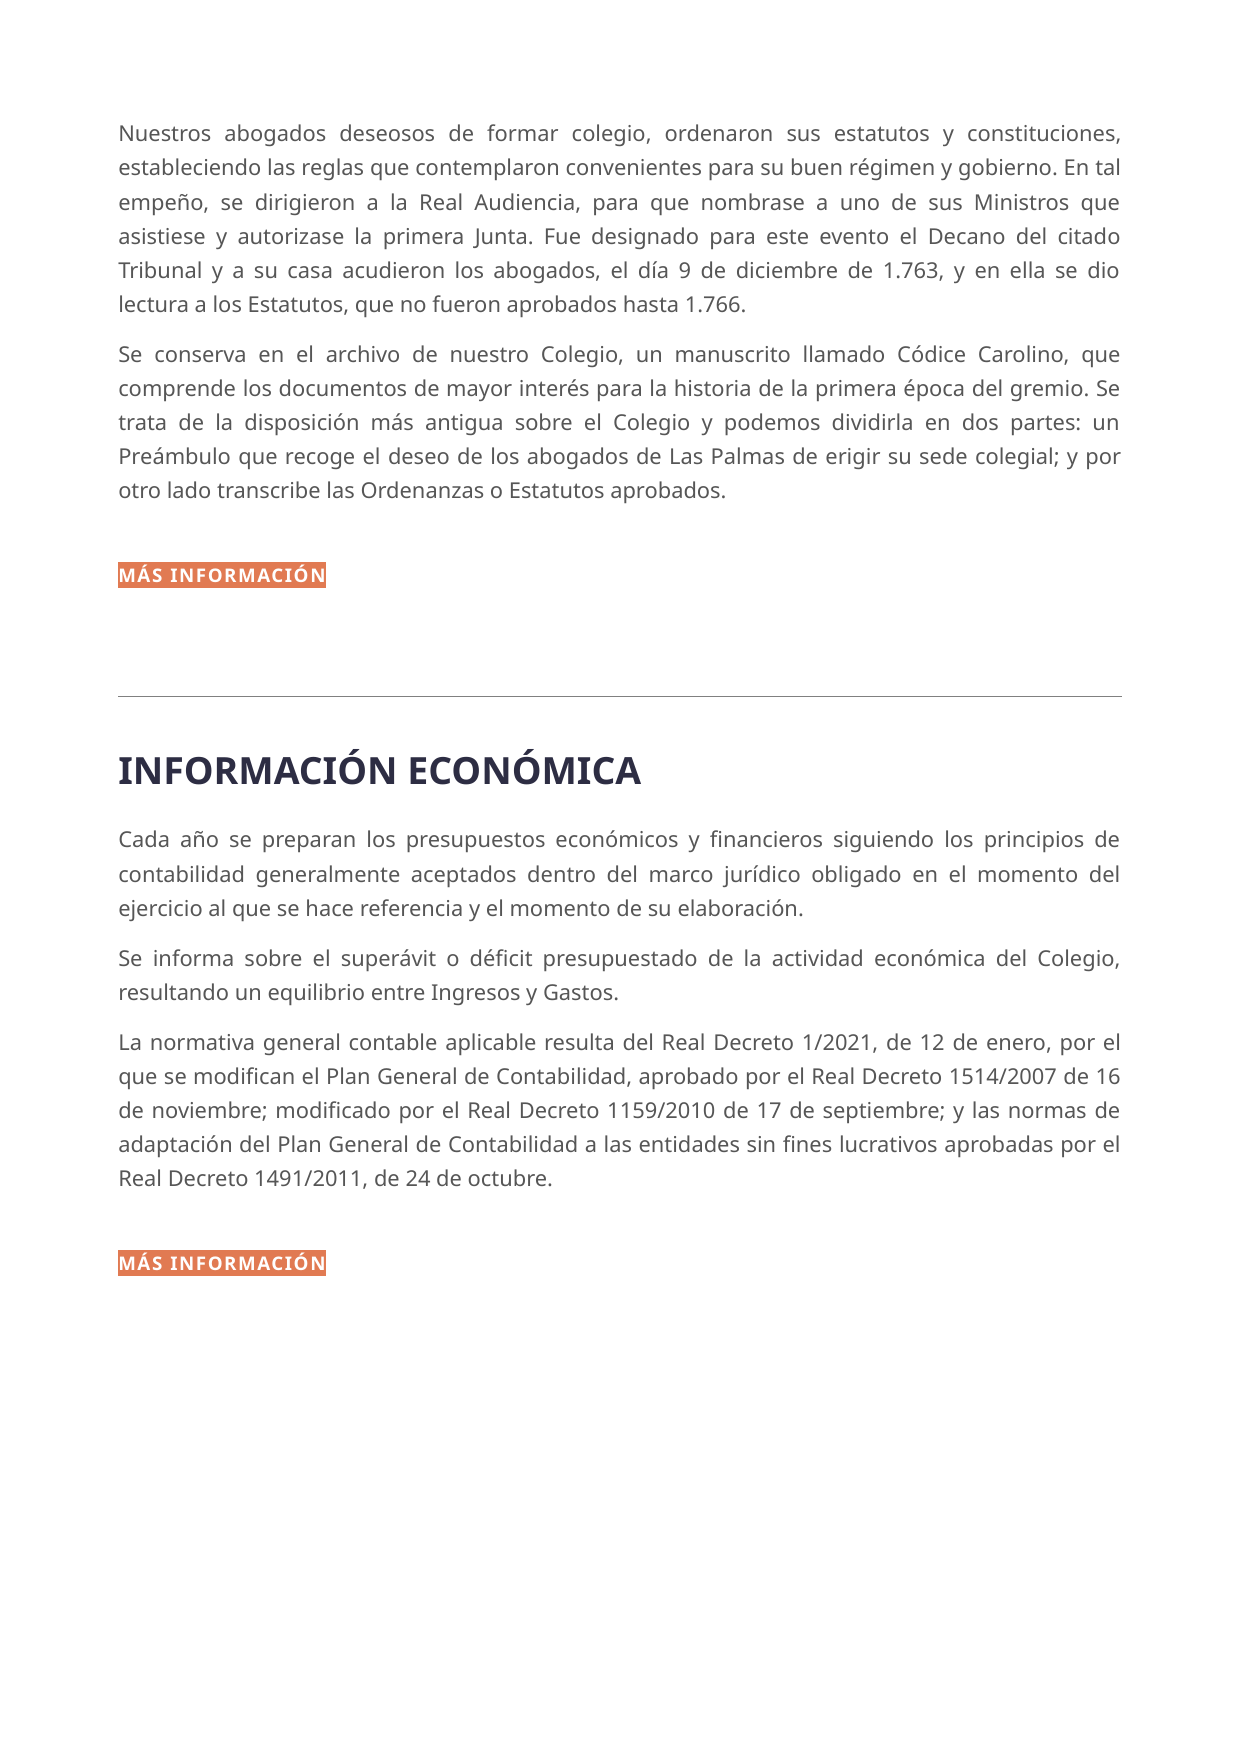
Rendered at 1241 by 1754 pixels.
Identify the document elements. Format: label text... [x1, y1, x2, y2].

text Se conserva en el archivo de nuestro Colegio, un manuscrito llamado Códice Carolino, que comprende los documentos de mayor interés para la historia de la primera época del gremio. Se trata de la disposición más antigua sobre el Colegio y podemos dividirla en dos partes: un Preámbulo que recoge el deseo de los abogados de Las Palmas de erigir su sede colegial; y por otro lado transcribe las Ordenanzas o Estatutos aprobados. [118, 339, 1122, 505]
text La normativa general contable aplicable resulta del Real Decreto 1/2021, de 12 de enero, por el que se modifican el Plan General de Contabilidad, aprobado por el Real Decreto 1514/2007 de 16 de noviembre; modificado por el Real Decreto 1159/2010 de 17 de septiembre; y las normas de adaptación del Plan General de Contabilidad a las entidades sin fines lucrativos aprobadas por el Real Decreto 1491/2011, de 24 de octubre. [118, 1027, 1122, 1193]
text Se informa sobre el superávit o déficit presupuestado de la actividad económica del Colegio, resultando un equilibrio entre Ingresos y Gastos. [118, 943, 1122, 1007]
text Cada año se preparan los presupuestos económicos y financieros siguiendo los principios de contabilidad generalmente aceptados dentro del marco jurídico obligado en el momento del ejercicio al que se hace referencia y el momento de su elaboración. [118, 824, 1122, 923]
subtitle INFORMACIÓN ECONÓMICA [118, 744, 1122, 796]
text MÁS INFORMACIÓN [118, 1213, 1122, 1276]
text MÁS INFORMACIÓN [118, 525, 1122, 588]
text Nuestros abogados deseosos de formar colegio, ordenaron sus estatutos y constituciones, estableciendo las reglas que contemplaron convenientes para su buen régimen y gobierno. En tal empeño, se dirigieron a la Real Audiencia, para que nombrase a uno de sus Ministros que asistiese y autorizase la primera Junta. Fue designado para este evento el Decano del citado Tribunal y a su casa acudieron los abogados, el día 9 de diciembre de 1.763, y en ella se dio lectura a los Estatutos, que no fueron aprobados hasta 1.766. [118, 118, 1122, 319]
